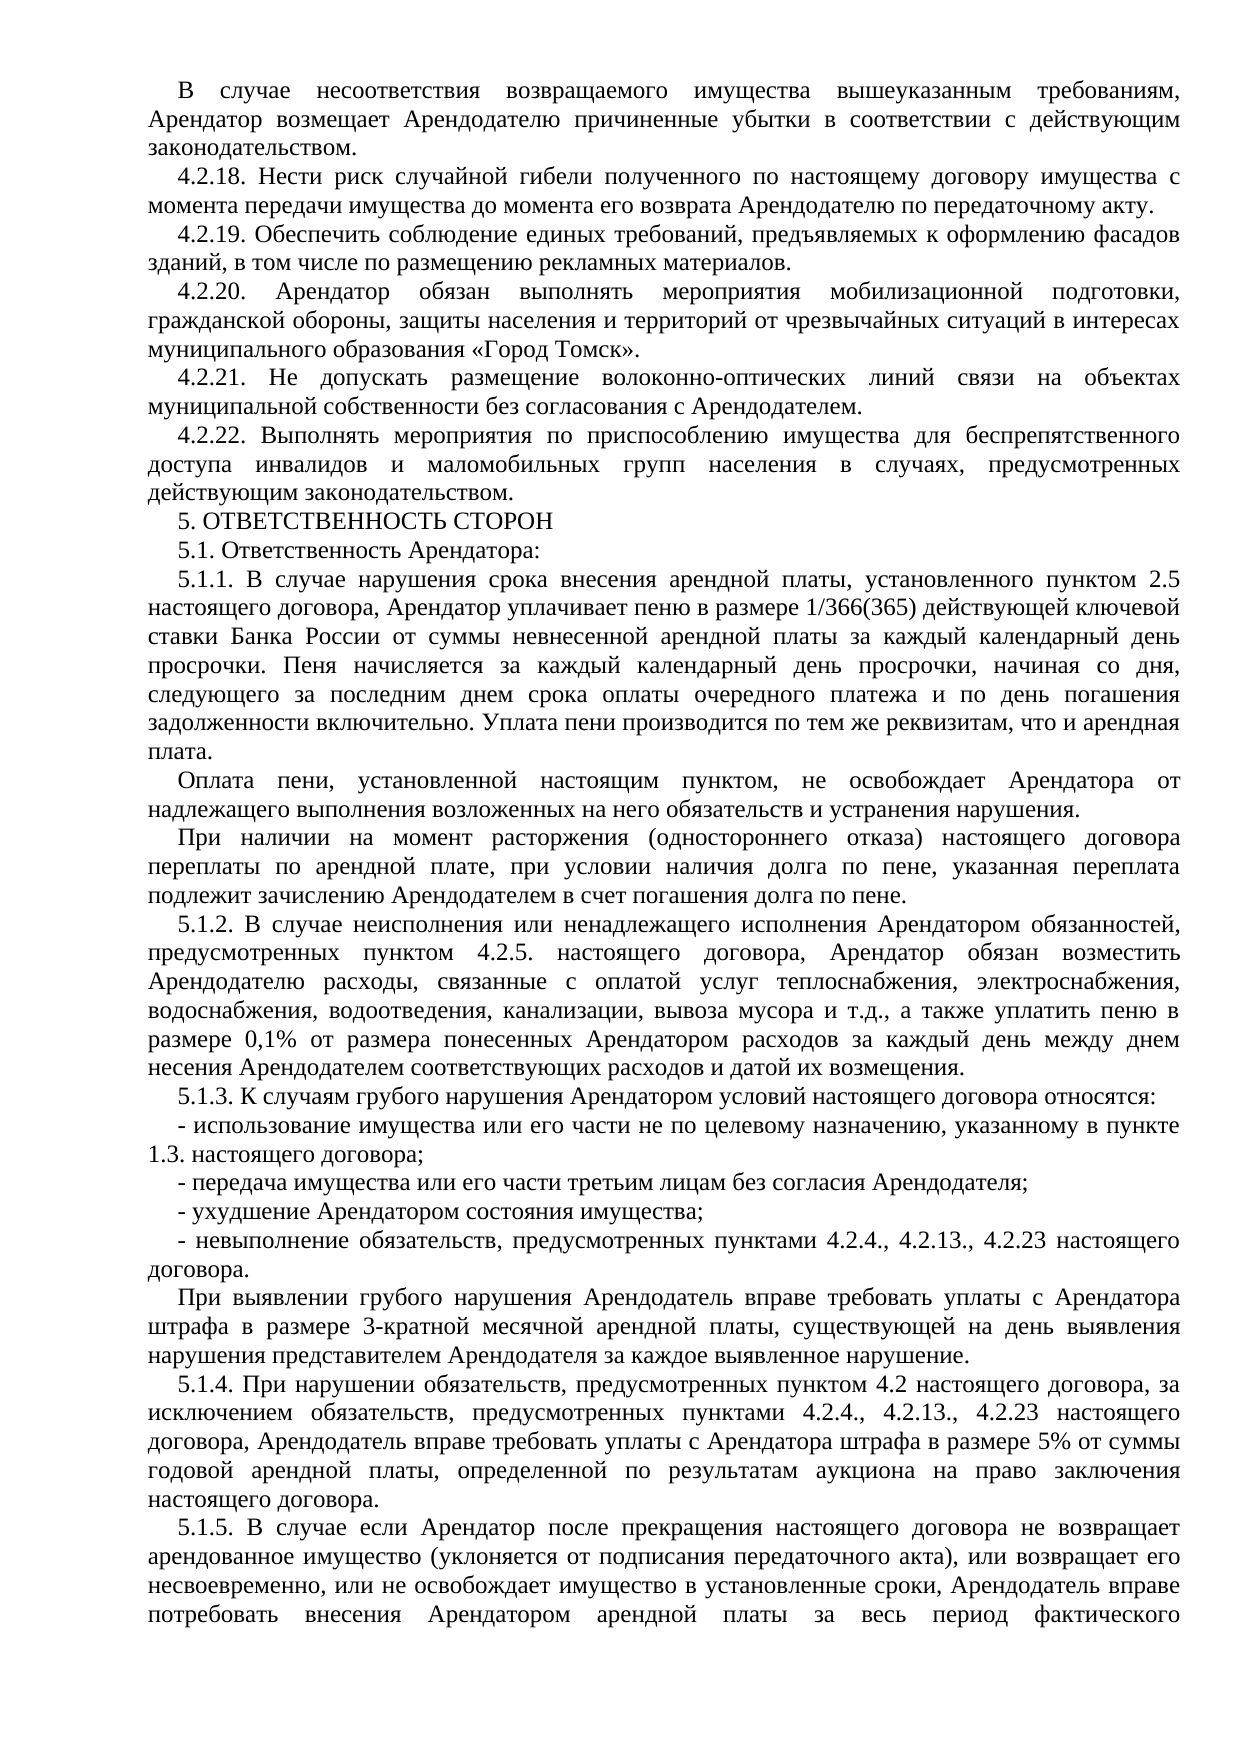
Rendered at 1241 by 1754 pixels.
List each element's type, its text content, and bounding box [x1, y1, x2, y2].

text 5.1.1. В случае нарушения срока внесения арендной платы, установленного пунктом 2.5 настоящего договора, Арендатор уплачивает пеню в размере 1/366(365) действующей ключевой ставки Банка России от суммы невнесенной арендной платы за каждый календарный день просрочки. Пеня начисляется за каждый календарный день просрочки, начиная со дня, следующего за последним днем срока оплаты очередного платежа и по день погашения задолженности включительно. Уплата пени производится по тем же реквизитам, что и арендная плата. [148, 564, 1181, 765]
text - передача имущества или его части третьим лицам без согласия Арендодателя; [148, 1167, 1181, 1196]
text 4.2.20. Арендатор обязан выполнять мероприятия мобилизационной подготовки, гражданской обороны, защиты населения и территорий от чрезвычайных ситуаций в интересах муниципального образования «Город Томск». [148, 276, 1181, 362]
text При наличии на момент расторжения (одностороннего отказа) настоящего договора переплаты по арендной плате, при условии наличия долга по пене, указанная переплата подлежит зачислению Арендодателем в счет погашения долга по пене. [148, 822, 1181, 909]
text 4.2.19. Обеспечить соблюдение единых требований, предъявляемых к оформлению фасадов зданий, в том числе по размещению рекламных материалов. [148, 219, 1181, 276]
text 5.1.4. При нарушении обязательств, предусмотренных пунктом 4.2 настоящего договора, за исключением обязательств, предусмотренных пунктами 4.2.4., 4.2.13., 4.2.23 настоящего договора, Арендодатель вправе требовать уплаты с Арендатора штрафа в размере 5% от суммы годовой арендной платы, определенной по результатам аукциона на право заключения настоящего договора. [148, 1369, 1181, 1512]
text Оплата пени, установленной настоящим пунктом, не освобождает Арендатора от надлежащего выполнения возложенных на него обязательств и устранения нарушения. [148, 765, 1181, 822]
text 5.1.5. В случае если Арендатор после прекращения настоящего договора не возвращает арендованное имущество (уклоняется от подписания передаточного акта), или возвращает его несвоевременно, или не освобождает имущество в установленные сроки, Арендодатель вправе потребовать внесения Арендатором арендной платы за весь период фактического [148, 1512, 1181, 1627]
text 5. ОТВЕТСТВЕННОСТЬ СТОРОН [148, 506, 1181, 535]
text 4.2.18. Нести риск случайной гибели полученного по настоящему договору имущества с момента передачи имущества до момента его возврата Арендодателю по передаточному акту. [148, 161, 1181, 219]
text При выявлении грубого нарушения Арендодатель вправе требовать уплаты с Арендатора штрафа в размере 3-кратной месячной арендной платы, существующей на день выявления нарушения представителем Арендодателя за каждое выявленное нарушение. [148, 1282, 1181, 1369]
text 5.1. Ответственность Арендатора: [148, 535, 1181, 564]
text 4.2.22. Выполнять мероприятия по приспособлению имущества для беспрепятственного доступа инвалидов и маломобильных групп населения в случаях, предусмотренных действующим законодательством. [148, 420, 1181, 506]
text В случае несоответствия возвращаемого имущества вышеуказанным требованиям, Арендатор возмещает Арендодателю причиненные убытки в соответствии с действующим законодательством. [148, 75, 1181, 161]
text - ухудшение Арендатором состояния имущества; [148, 1196, 1181, 1225]
text 5.1.3. К случаям грубого нарушения Арендатором условий настоящего договора относятся: [148, 1081, 1181, 1110]
text 4.2.21. Не допускать размещение волоконно-оптических линий связи на объектах муниципальной собственности без согласования с Арендодателем. [148, 362, 1181, 420]
text - использование имущества или его части не по целевому назначению, указанному в пункте 1.3. настоящего договора; [148, 1110, 1181, 1167]
text 5.1.2. В случае неисполнения или ненадлежащего исполнения Арендатором обязанностей, предусмотренных пунктом 4.2.5. настоящего договора, Арендатор обязан возместить Арендодателю расходы, связанные с оплатой услуг теплоснабжения, электроснабжения, водоснабжения, водоотведения, канализации, вывоза мусора и т.д., а также уплатить пеню в размере 0,1% от размера понесенных Арендатором расходов за каждый день между днем несения Арендодателем соответствующих расходов и датой их возмещения. [148, 909, 1181, 1081]
text - невыполнение обязательств, предусмотренных пунктами 4.2.4., 4.2.13., 4.2.23 настоящего договора. [148, 1225, 1181, 1282]
